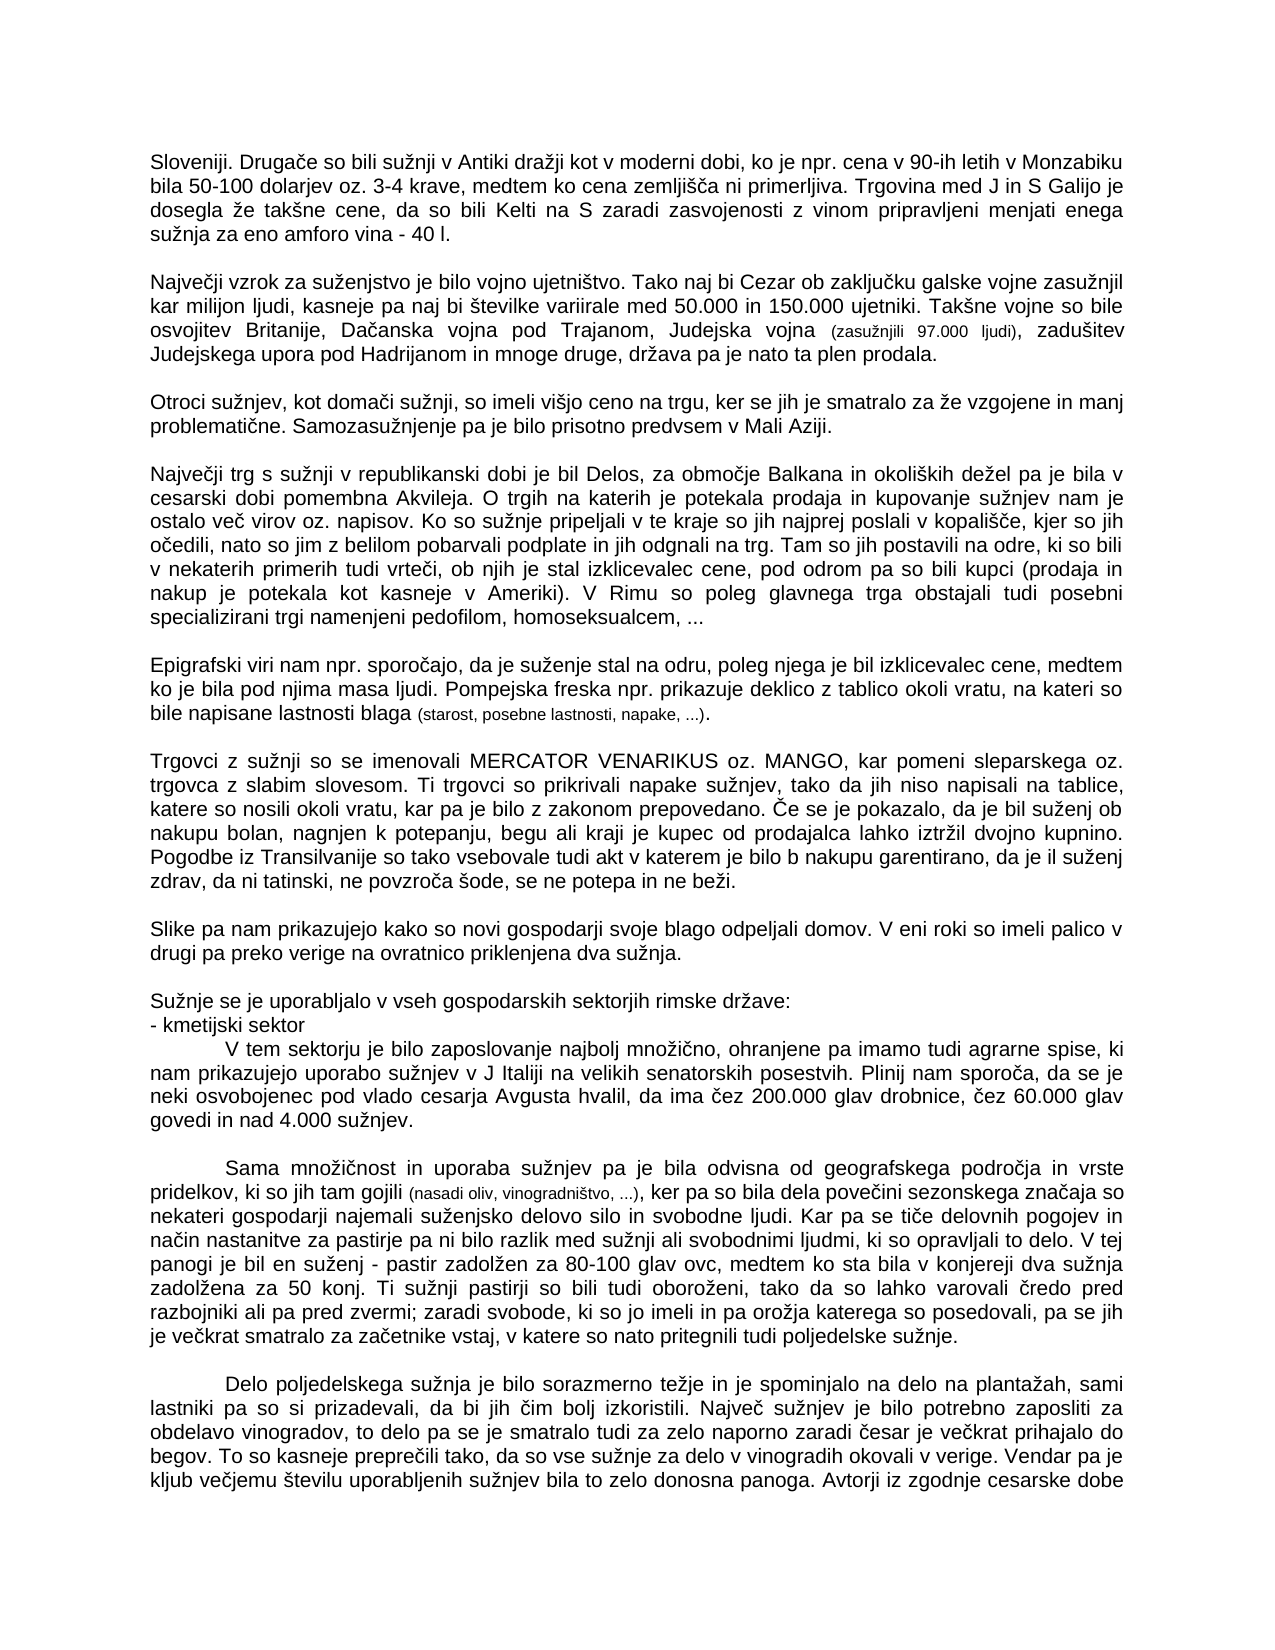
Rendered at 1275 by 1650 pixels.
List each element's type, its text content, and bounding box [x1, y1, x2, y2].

text - kmetijski sektor [150, 1012, 1125, 1036]
text Epigrafski viri nam npr. sporočajo, da je suženje stal na odru, poleg njega je bil izklicevalec cene, medtem ko je bila pod njima masa ljudi. Pompejska freska npr. prikazuje deklico z tablico okoli vratu, na kateri so bile napisane lastnosti blaga (starost, posebne lastnosti, napake, ...). [150, 653, 1125, 725]
text Sloveniji. Drugače so bili sužnji v Antiki dražji kot v moderni dobi, ko je npr. cena v 90-ih letih v Monzabiku bila 50-100 dolarjev oz. 3-4 krave, medtem ko cena zemljišča ni primerljiva. Trgovina med J in S Galijo je dosegla že takšne cene, da so bili Kelti na S zaradi zasvojenosti z vinom pripravljeni menjati enega sužnja za eno amforo vina - 40 l. [150, 150, 1125, 246]
text Sama množičnost in uporaba sužnjev pa je bila odvisna od geografskega področja in vrste pridelkov, ki so jih tam gojili (nasadi oliv, vinogradništvo, ...), ker pa so bila dela povečini sezonskega značaja so nekateri gospodarji najemali suženjsko delovo silo in svobodne ljudi. Kar pa se tiče delovnih pogojev in način nastanitve za pastirje pa ni bilo razlik med sužnji ali svobodnimi ljudmi, ki so opravljali to delo. V tej panogi je bil en suženj - pastir zadolžen za 80-100 glav ovc, medtem ko sta bila v konjereji dva sužnja zadolžena za 50 konj. Ti sužnji pastirji so bili tudi oboroženi, tako da so lahko varovali čredo pred razbojniki ali pa pred zvermi; zaradi svobode, ki so jo imeli in pa orožja katerega so posedovali, pa se jih je večkrat smatralo za začetnike vstaj, v katere so nato pritegnili tudi poljedelske sužnje. [150, 1156, 1125, 1348]
text V tem sektorju je bilo zaposlovanje najbolj množično, ohranjene pa imamo tudi agrarne spise, ki nam prikazujejo uporabo sužnjev v J Italiji na velikih senatorskih posestvih. Plinij nam sporoča, da se je neki osvobojenec pod vlado cesarja Avgusta hvalil, da ima čez 200.000 glav drobnice, čez 60.000 glav govedi in nad 4.000 sužnjev. [150, 1036, 1125, 1132]
text Sužnje se je uporabljalo v vseh gospodarskih sektorjih rimske države: [150, 988, 1125, 1012]
text Trgovci z sužnji so se imenovali MERCATOR VENARIKUS oz. MANGO, kar pomeni sleparskega oz. trgovca z slabim slovesom. Ti trgovci so prikrivali napake sužnjev, tako da jih niso napisali na tablice, katere so nosili okoli vratu, kar pa je bilo z zakonom prepovedano. Če se je pokazalo, da je bil suženj ob nakupu bolan, nagnjen k potepanju, begu ali kraji je kupec od prodajalca lahko iztržil dvojno kupnino. Pogodbe iz Transilvanije so tako vsebovale tudi akt v katerem je bilo b nakupu garentirano, da je il suženj zdrav, da ni tatinski, ne povzroča šode, se ne potepa in ne beži. [150, 749, 1125, 893]
text Največji vzrok za suženjstvo je bilo vojno ujetništvo. Tako naj bi Cezar ob zaključku galske vojne zasužnjil kar milijon ljudi, kasneje pa naj bi številke variirale med 50.000 in 150.000 ujetniki. Takšne vojne so bile osvojitev Britanije, Dačanska vojna pod Trajanom, Judejska vojna (zasužnjili 97.000 ljudi), zadušitev Judejskega upora pod Hadrijanom in mnoge druge, država pa je nato ta plen prodala. [150, 270, 1125, 366]
text Delo poljedelskega sužnja je bilo sorazmerno težje in je spominjalo na delo na plantažah, sami lastniki pa so si prizadevali, da bi jih čim bolj izkoristili. Največ sužnjev je bilo potrebno zaposliti za obdelavo vinogradov, to delo pa se je smatralo tudi za zelo naporno zaradi česar je večkrat prihajalo do begov. To so kasneje preprečili tako, da so vse sužnje za delo v vinogradih okovali v verige. Vendar pa je kljub večjemu številu uporabljenih sužnjev bila to zelo donosna panoga. Avtorji iz zgodnje cesarske dobe [150, 1372, 1125, 1492]
text Največji trg s sužnji v republikanski dobi je bil Delos, za območje Balkana in okoliških dežel pa je bila v cesarski dobi pomembna Akvileja. O trgih na katerih je potekala prodaja in kupovanje sužnjev nam je ostalo več virov oz. napisov. Ko so sužnje pripeljali v te kraje so jih najprej poslali v kopališče, kjer so jih očedili, nato so jim z belilom pobarvali podplate in jih odgnali na trg. Tam so jih postavili na odre, ki so bili v nekaterih primerih tudi vrteči, ob njih je stal izklicevalec cene, pod odrom pa so bili kupci (prodaja in nakup je potekala kot kasneje v Ameriki). V Rimu so poleg glavnega trga obstajali tudi posebni specializirani trgi namenjeni pedofilom, homoseksualcem, ... [150, 461, 1125, 629]
text Otroci sužnjev, kot domači sužnji, so imeli višjo ceno na trgu, ker se jih je smatralo za že vzgojene in manj problematične. Samozasužnjenje pa je bilo prisotno predvsem v Mali Aziji. [150, 389, 1125, 437]
text Slike pa nam prikazujejo kako so novi gospodarji svoje blago odpeljali domov. V eni roki so imeli palico v drugi pa preko verige na ovratnico priklenjena dva sužnja. [150, 917, 1125, 964]
